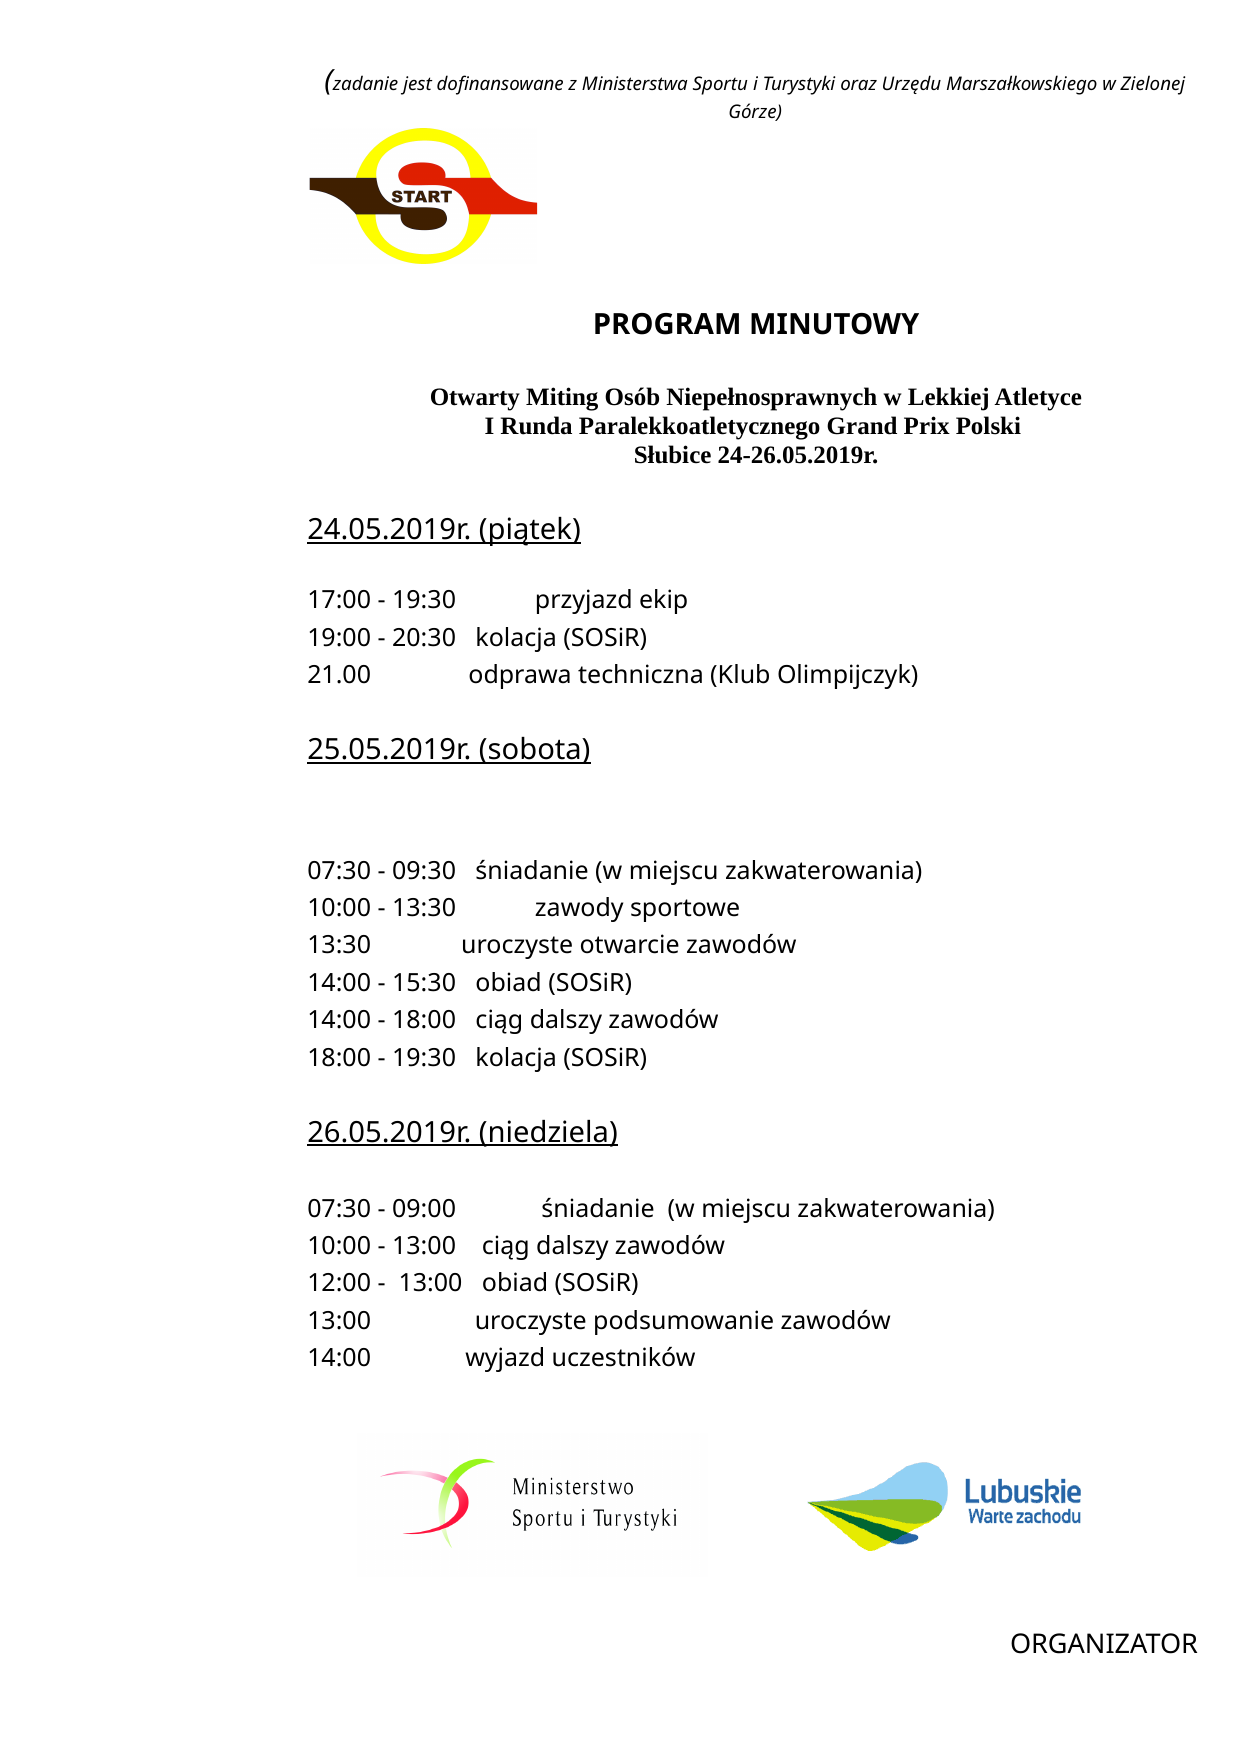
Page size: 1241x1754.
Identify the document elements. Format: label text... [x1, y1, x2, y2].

text Słubice 24-26.05.2019r. [307, 440, 1205, 468]
text I Runda Paralekkoatletycznego Grand Prix Polski [307, 411, 1205, 440]
text ORGANIZATOR [307, 1625, 1205, 1662]
text 21.00 odprawa techniczna (Klub Olimpijczyk) [307, 657, 1205, 691]
text 14:00 - 18:00 ciąg dalszy zawodów [307, 1002, 1205, 1036]
text 25.05.2019r. (sobota) [307, 728, 1205, 768]
text 07:30 - 09:00 śniadanie (w miejscu zakwaterowania) [307, 1190, 1205, 1224]
text 14:00 - 15:30 obiad (SOSiR) [307, 964, 1205, 999]
picture [309, 128, 538, 264]
text 14:00 wyjazd uczestników [307, 1340, 1205, 1374]
text 19:00 - 20:30 kolacja (SOSiR) [307, 619, 1205, 653]
text 26.05.2019r. (niedziela) [307, 1111, 1205, 1151]
text 18:00 - 19:30 kolacja (SOSiR) [307, 1039, 1205, 1073]
text 07:30 - 09:30 śniadanie (w miejscu zakwaterowania) [307, 852, 1205, 886]
picture [787, 1443, 1115, 1569]
text 12:00 - 13:00 obiad (SOSiR) [307, 1265, 1205, 1299]
text 24.05.2019r. (piątek) [307, 508, 1205, 548]
text PROGRAM MINUTOWY [307, 303, 1205, 343]
text 10:00 - 13:00 ciąg dalszy zawodów [307, 1228, 1205, 1262]
text 13:00 uroczyste podsumowanie zawodów [307, 1302, 1205, 1336]
text 13:30 uroczyste otwarcie zawodów [307, 927, 1205, 961]
picture [357, 1433, 709, 1577]
text 10:00 - 13:30 zawody sportowe [307, 890, 1205, 924]
text Otwarty Miting Osób Niepełnosprawnych w Lekkiej Atletyce [307, 382, 1205, 411]
text (zadanie jest dofinansowane z Ministerstwa Sportu i Turystyki oraz Urzędu Marszałkowskiego w Zielonej Górze) [307, 59, 1205, 124]
text 17:00 - 19:30 przyjazd ekip [307, 582, 1205, 616]
